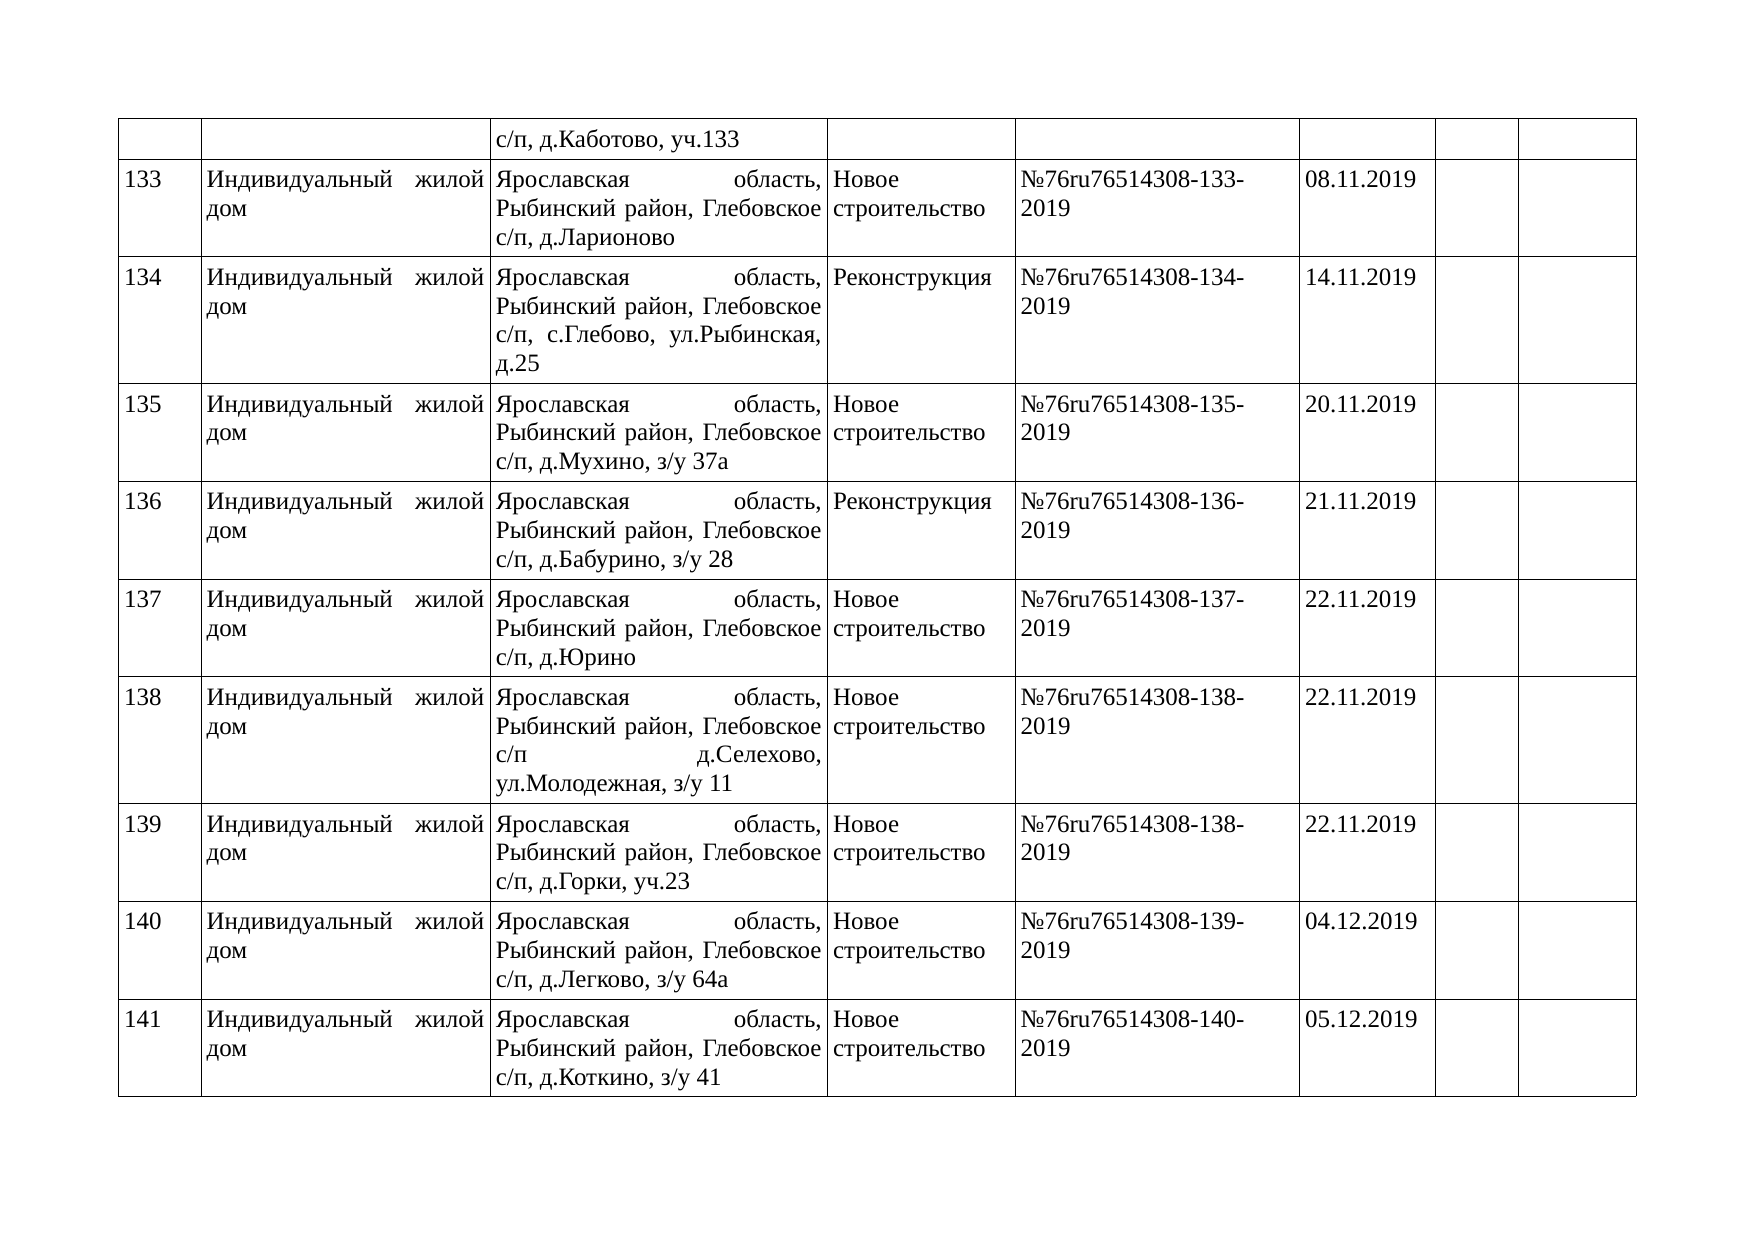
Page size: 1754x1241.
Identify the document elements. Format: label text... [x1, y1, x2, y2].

table_cell Ярославская область, Рыбинский район, Глебовское с/п, д.Коткино, з/у 41 [491, 1000, 827, 1096]
table_cell Реконструкция [828, 482, 1015, 578]
table_cell 133 [119, 160, 201, 256]
table_cell [1519, 119, 1636, 158]
table_cell Ярославская область, Рыбинский район, Глебовское с/п д.Селехово, ул.Молодежная, з/у 11 [491, 677, 827, 803]
table_cell [1436, 804, 1518, 901]
table_cell 21.11.2019 [1300, 482, 1435, 578]
table_cell [1519, 384, 1636, 481]
table_cell [1436, 677, 1518, 803]
table_cell Индивидуальный жилой дом [202, 902, 490, 998]
table_cell Ярославская область, Рыбинский район, Глебовское с/п, с.Глебово, ул.Рыбинская, д.25 [491, 257, 827, 383]
table_cell с/п, д.Каботово, уч.133 [491, 119, 827, 158]
table_cell Индивидуальный жилой дом [202, 160, 490, 256]
table_cell Индивидуальный жилой дом [202, 482, 490, 578]
table_cell [1436, 119, 1518, 158]
table_cell [119, 119, 201, 158]
table_cell [1436, 482, 1518, 578]
table_cell [1436, 1000, 1518, 1096]
table_cell Ярославская область, Рыбинский район, Глебовское с/п, д.Ларионово [491, 160, 827, 256]
table_cell [1519, 482, 1636, 578]
table_cell Индивидуальный жилой дом [202, 804, 490, 901]
table_cell Ярославская область, Рыбинский район, Глебовское с/п, д.Легково, з/у 64а [491, 902, 827, 998]
table_cell №76ru76514308-139-2019 [1016, 902, 1299, 998]
table_cell Ярославская область, Рыбинский район, Глебовское с/п, д.Мухино, з/у 37а [491, 384, 827, 481]
table_cell [1519, 677, 1636, 803]
table_cell 134 [119, 257, 201, 383]
table_cell Индивидуальный жилой дом [202, 384, 490, 481]
table_cell Индивидуальный жилой дом [202, 677, 490, 803]
table_cell №76ru76514308-137-2019 [1016, 580, 1299, 676]
table_cell Новое строительство [828, 804, 1015, 901]
table_cell 14.11.2019 [1300, 257, 1435, 383]
table_cell [828, 119, 1015, 158]
table_cell Ярославская область, Рыбинский район, Глебовское с/п, д.Горки, уч.23 [491, 804, 827, 901]
table_cell №76ru76514308-135-2019 [1016, 384, 1299, 481]
table_cell [1519, 160, 1636, 256]
table_cell Реконструкция [828, 257, 1015, 383]
table_cell 22.11.2019 [1300, 580, 1435, 676]
table_cell 135 [119, 384, 201, 481]
table_cell №76ru76514308-133-2019 [1016, 160, 1299, 256]
table_cell №76ru76514308-134-2019 [1016, 257, 1299, 383]
table_cell [1519, 1000, 1636, 1096]
table_cell Новое строительство [828, 384, 1015, 481]
table_cell Новое строительство [828, 902, 1015, 998]
table_cell 20.11.2019 [1300, 384, 1435, 481]
table_cell [1519, 804, 1636, 901]
table_cell 141 [119, 1000, 201, 1096]
table_cell №76ru76514308-138-2019 [1016, 804, 1299, 901]
table_cell Ярославская область, Рыбинский район, Глебовское с/п, д.Юрино [491, 580, 827, 676]
table_cell [202, 119, 490, 158]
table_cell [1300, 119, 1435, 158]
table_cell Новое строительство [828, 677, 1015, 803]
table_cell [1436, 580, 1518, 676]
table_cell Индивидуальный жилой дом [202, 257, 490, 383]
table_cell [1519, 580, 1636, 676]
table_cell 139 [119, 804, 201, 901]
table_cell 136 [119, 482, 201, 578]
table_cell 05.12.2019 [1300, 1000, 1435, 1096]
table_cell №76ru76514308-138-2019 [1016, 677, 1299, 803]
table_cell Ярославская область, Рыбинский район, Глебовское с/п, д.Бабурино, з/у 28 [491, 482, 827, 578]
table_cell №76ru76514308-136-2019 [1016, 482, 1299, 578]
table_cell [1519, 257, 1636, 383]
table_cell Индивидуальный жилой дом [202, 1000, 490, 1096]
table_cell [1436, 160, 1518, 256]
table_cell 04.12.2019 [1300, 902, 1435, 998]
table_cell 140 [119, 902, 201, 998]
table_cell 22.11.2019 [1300, 804, 1435, 901]
table_cell №76ru76514308-140-2019 [1016, 1000, 1299, 1096]
table_cell [1519, 902, 1636, 998]
table_cell Индивидуальный жилой дом [202, 580, 490, 676]
table_cell Новое строительство [828, 1000, 1015, 1096]
table_cell [1016, 119, 1299, 158]
table_cell [1436, 257, 1518, 383]
table_cell 22.11.2019 [1300, 677, 1435, 803]
table_cell Новое строительство [828, 160, 1015, 256]
table_cell 08.11.2019 [1300, 160, 1435, 256]
table_cell Новое строительство [828, 580, 1015, 676]
table_cell 138 [119, 677, 201, 803]
table_cell [1436, 384, 1518, 481]
table_cell [1436, 902, 1518, 998]
table_cell 137 [119, 580, 201, 676]
